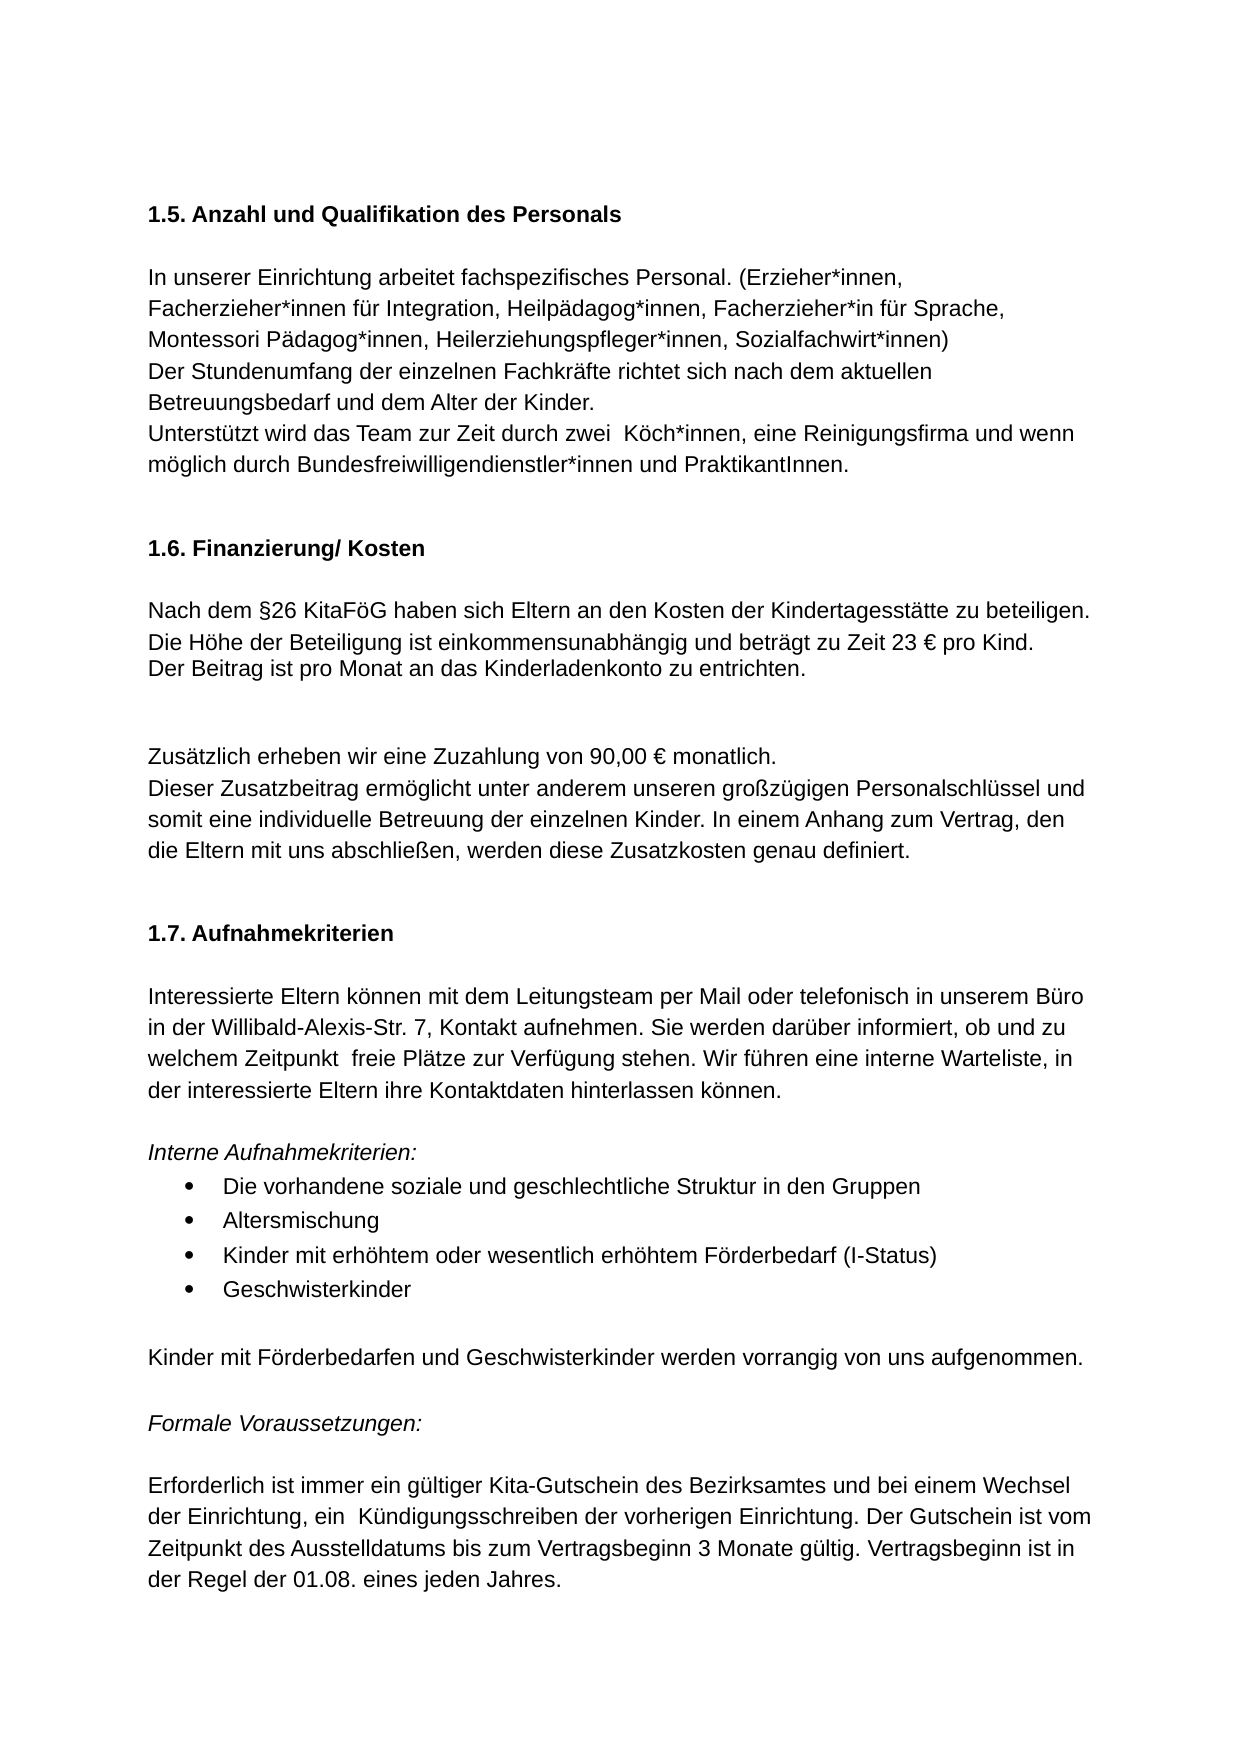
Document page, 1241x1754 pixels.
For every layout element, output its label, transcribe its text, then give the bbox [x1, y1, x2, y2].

text Kinder mit Förderbedarfen und Geschwisterkinder werden vorrangig von uns aufgenommen. [148, 1339, 1093, 1370]
list Kinder mit erhöhtem oder wesentlich erhöhtem Förderbedarf (I-Status) [185, 1237, 1093, 1268]
list Die vorhandene soziale und geschlechtliche Struktur in den Gruppen [185, 1168, 1093, 1199]
text Nach dem §26 KitaFöG haben sich Eltern an den Kosten der Kindertagesstätte zu beteiligen. Die Höhe der Beteiligung ist einkommensunabhängig und beträgt zu Zeit 23 € pro Kind. [148, 592, 1093, 655]
text 1.5. Anzahl und Qualifikation des Personals [148, 176, 1093, 228]
text Unterstützt wird das Team zur Zeit durch zwei Köch*innen, eine Reinigungsfirma und wenn möglich durch Bundesfreiwilligendienstler*innen und PraktikantInnen. [148, 415, 1093, 478]
text Der Stundenumfang der einzelnen Fachkräfte richtet sich nach dem aktuellen Betreuungsbedarf und dem Alter der Kinder. [148, 353, 1093, 415]
list Altersmischung [185, 1202, 1093, 1234]
list Geschwisterkinder [185, 1271, 1093, 1302]
text Erforderlich ist immer ein gültiger Kita-Gutschein des Bezirksamtes und bei einem Wechsel der Einrichtung, ein Kündigungsschreiben der vorherigen Einrichtung. Der Gutschein ist vom Zeitpunkt des Ausstelldatums bis zum Vertragsbeginn 3 Monate gültig. Vertragsbeginn ist in der Regel der 01.08. eines jeden Jahres. [148, 1467, 1093, 1592]
text Formale Voraussetzungen: [148, 1404, 1093, 1467]
text Zusätzlich erheben wir eine Zuzahlung von 90,00 € monatlich. [148, 738, 1093, 769]
text 1.7. Aufnahmekriterien [148, 894, 1093, 947]
text Der Beitrag ist pro Monat an das Kinderladenkonto zu entrichten. [148, 655, 1093, 713]
text Dieser Zusatzbeitrag ermöglicht unter anderem unseren großzügigen Personalschlüssel und somit eine individuelle Betreuung der einzelnen Kinder. In einem Anhang zum Vertrag, den die Eltern mit uns abschließen, werden diese Zusatzkosten genau definiert. [148, 769, 1093, 863]
text Interne Aufnahmekriterien: [148, 1134, 1093, 1165]
text Interessierte Eltern können mit dem Leitungsteam per Mail oder telefonisch in unserem Büro in der Willibald-Alexis-Str. 7, Kontakt aufnehmen. Sie werden darüber informiert, ob und zu welchem Zeitpunkt freie Plätze zur Verfügung stehen. Wir führen eine interne Warteliste, in der interessierte Eltern ihre Kontaktdaten hinterlassen können. [148, 978, 1093, 1103]
text 1.6. Finanzierung/ Kosten [148, 509, 1093, 561]
text In unserer Einrichtung arbeitet fachspezifisches Personal. (Erzieher*innen, Facherzieher*innen für Integration, Heilpädagog*innen, Facherzieher*in für Sprache, Montessori Pädagog*innen, Heilerziehungspfleger*innen, Sozialfachwirt*innen) [148, 259, 1093, 353]
